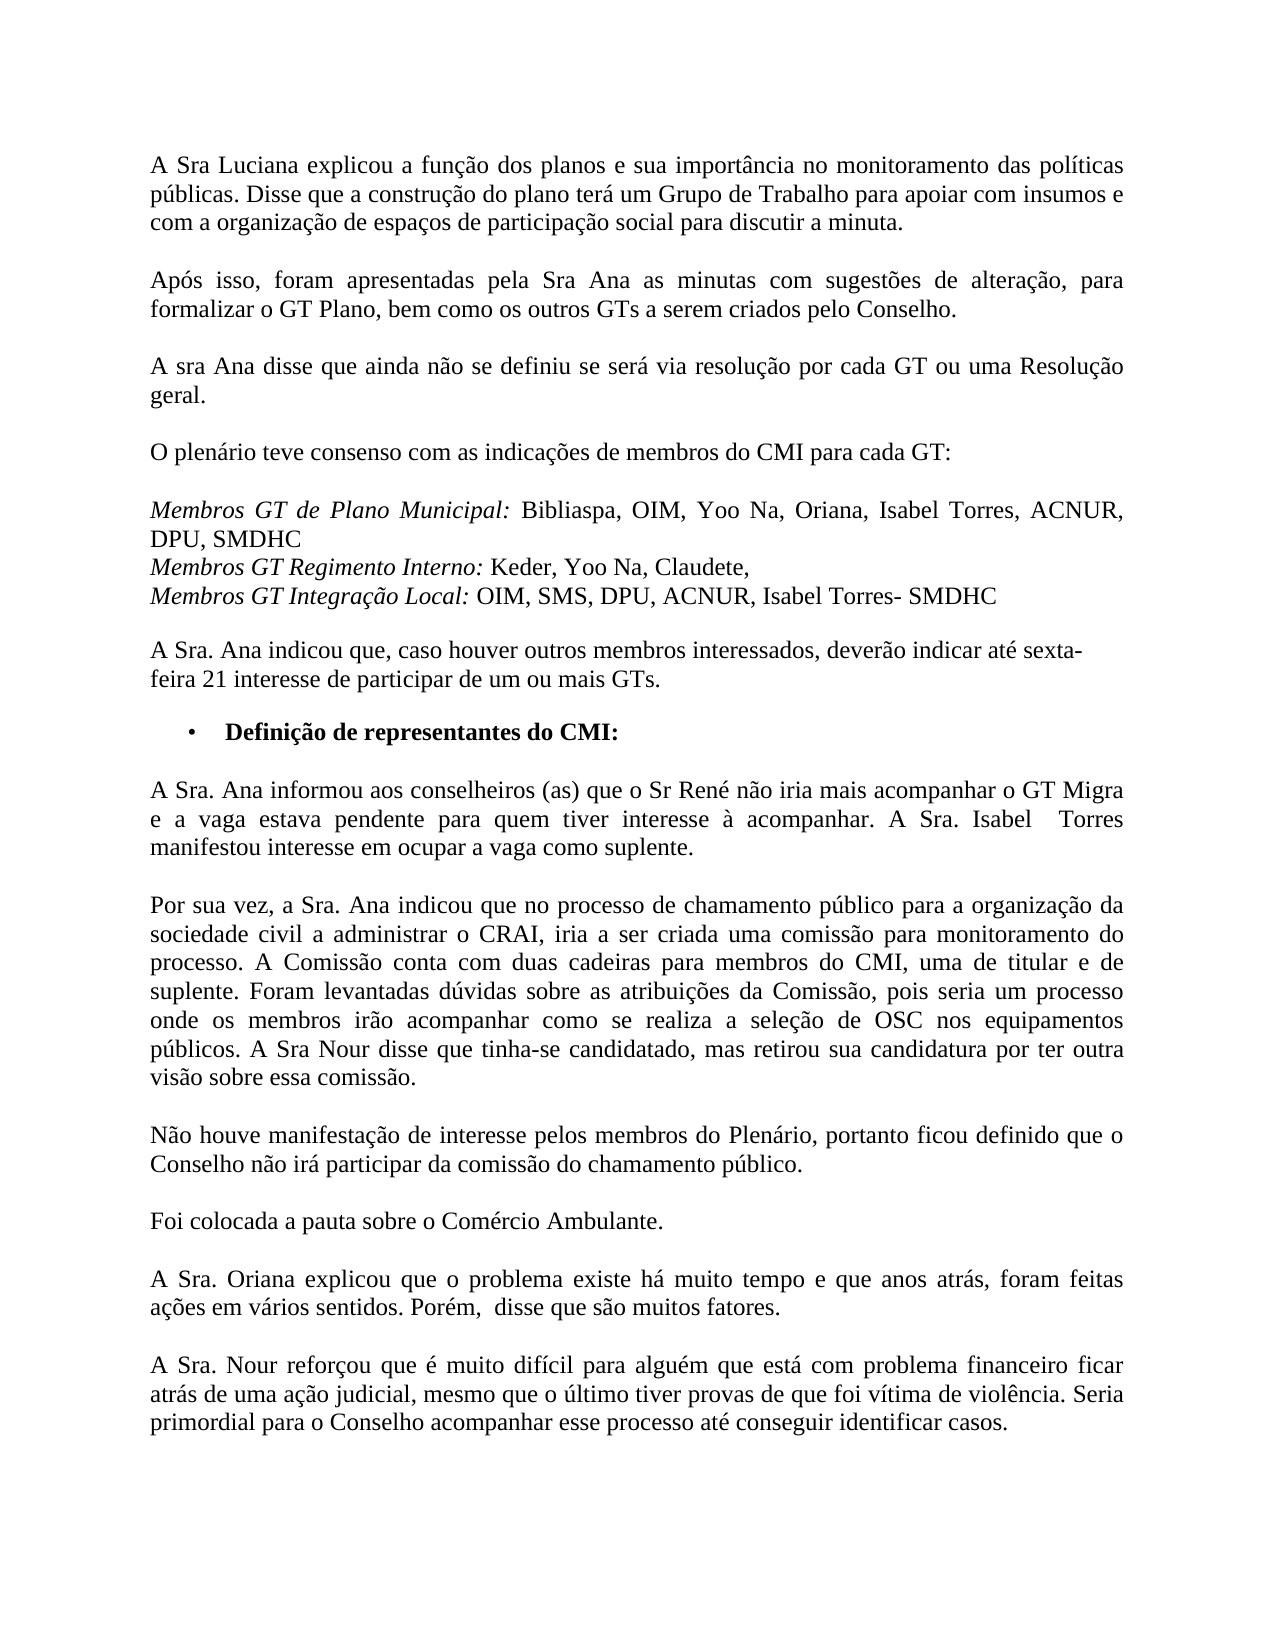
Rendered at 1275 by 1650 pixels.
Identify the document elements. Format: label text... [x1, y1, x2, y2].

list Definição de representantes do CMI: [187, 717, 1125, 746]
text O plenário teve consenso com as indicações de membros do CMI para cada GT: [150, 437, 1125, 466]
text Por sua vez, a Sra. Ana indicou que no processo de chamamento público para a organização da sociedade civil a administrar o CRAI, iria a ser criada uma comissão para monitoramento do processo. A Comissão conta com duas cadeiras para membros do CMI, uma de titular e de suplente. Foram levantadas dúvidas sobre as atribuições da Comissão, pois seria um processo onde os membros irão acompanhar como se realiza a seleção de OSC nos equipamentos públicos. A Sra Nour disse que tinha-se candidatado, mas retirou sua candidatura por ter outra visão sobre essa comissão. [150, 890, 1125, 1091]
text A Sra Luciana explicou a função dos planos e sua importância no monitoramento das políticas públicas. Disse que a construção do plano terá um Grupo de Trabalho para apoiar com insumos e com a organização de espaços de participação social para discutir a minuta. [150, 150, 1125, 236]
text Membros GT de Plano Municipal: Bibliaspa, OIM, Yoo Na, Oriana, Isabel Torres, ACNUR, DPU, SMDHC [150, 495, 1125, 552]
text Membros GT Regimento Interno: Keder, Yoo Na, Claudete, [150, 552, 1125, 581]
text A Sra. Ana indicou que, caso houver outros membros interessados, deverão indicar até sexta-feira 21 interesse de participar de um ou mais GTs. [150, 635, 1125, 692]
text A Sra. Oriana explicou que o problema existe há muito tempo e que anos atrás, foram feitas ações em vários sentidos. Porém, disse que são muitos fatores. [150, 1264, 1125, 1321]
text A sra Ana disse que ainda não se definiu se será via resolução por cada GT ou uma Resolução geral. [150, 351, 1125, 409]
text Membros GT Integração Local: OIM, SMS, DPU, ACNUR, Isabel Torres- SMDHC [150, 581, 1125, 610]
text Foi colocada a pauta sobre o Comércio Ambulante. [150, 1206, 1125, 1235]
text A Sra. Ana informou aos conselheiros (as) que o Sr René não iria mais acompanhar o GT Migra e a vaga estava pendente para quem tiver interesse à acompanhar. A Sra. Isabel Torres manifestou interesse em ocupar a vaga como suplente. [150, 775, 1125, 861]
text A Sra. Nour reforçou que é muito difícil para alguém que está com problema financeiro ficar atrás de uma ação judicial, mesmo que o último tiver provas de que foi vítima de violência. Seria primordial para o Conselho acompanhar esse processo até conseguir identificar casos. [150, 1350, 1125, 1436]
text Após isso, foram apresentadas pela Sra Ana as minutas com sugestões de alteração, para formalizar o GT Plano, bem como os outros GTs a serem criados pelo Conselho. [150, 265, 1125, 322]
text Não houve manifestação de interesse pelos membros do Plenário, portanto ficou definido que o Conselho não irá participar da comissão do chamamento público. [150, 1120, 1125, 1177]
